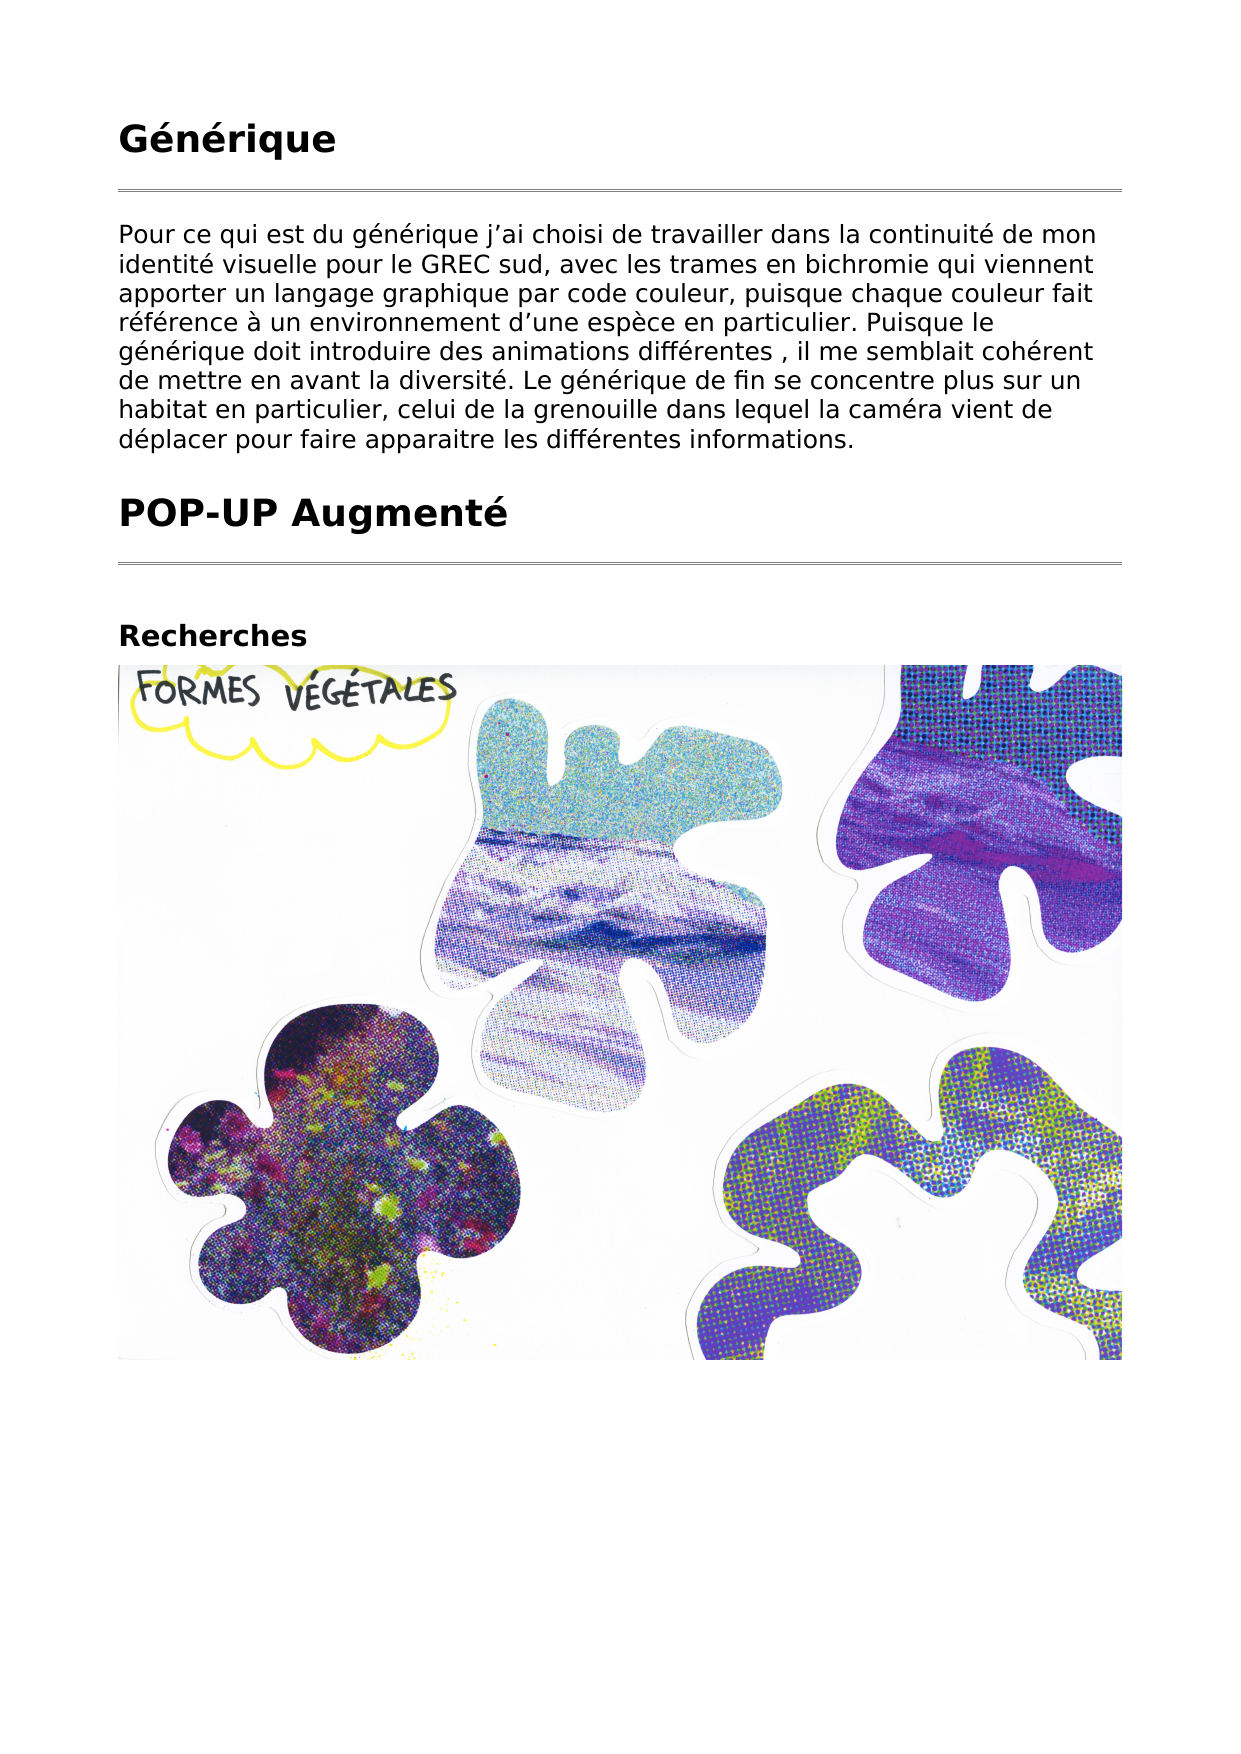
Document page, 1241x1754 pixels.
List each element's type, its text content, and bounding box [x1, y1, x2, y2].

subtitle POP-UP Augmenté [118, 491, 1122, 535]
subtitle Générique [118, 118, 1122, 162]
picture [118, 665, 1123, 1360]
text Pour ce qui est du générique j’ai choisi de travailler dans la continuité de mon identité visuelle pour le GREC sud, avec les trames en bichromie qui viennent apporter un langage graphique par code couleur, puisque chaque couleur fait référence à un environnement d’une espèce en particulier. Puisque le générique doit introduire des animations différentes , il me semblait cohérent de mettre en avant la diversité. Le générique de fin se concentre plus sur un habitat en particulier, celui de la grenouille dans lequel la caméra vient de déplacer pour faire apparaitre les différentes informations. [118, 221, 1122, 454]
subtitle Recherches [118, 619, 1122, 653]
